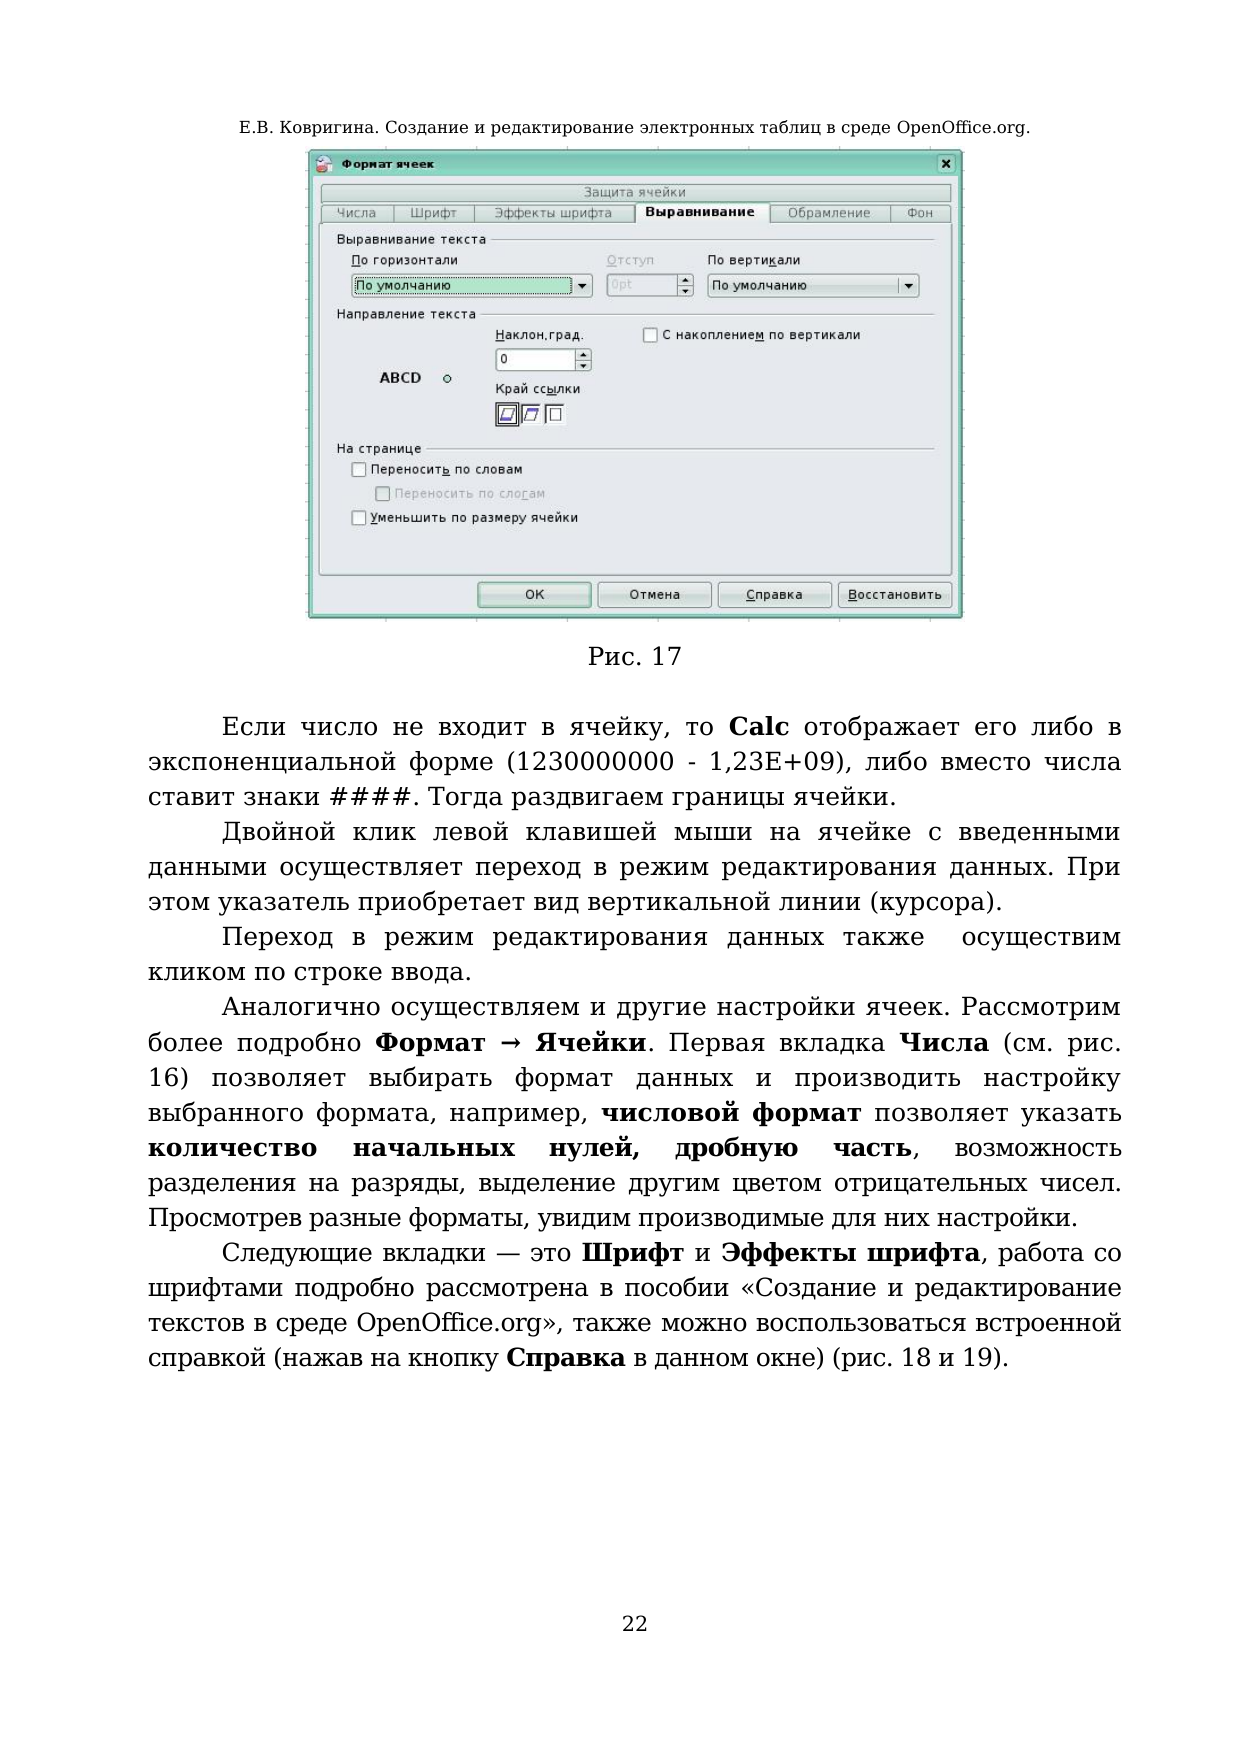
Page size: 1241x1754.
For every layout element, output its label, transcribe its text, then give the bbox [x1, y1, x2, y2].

text Рис. 17 [148, 642, 1122, 671]
text Переход в режим редактирования данных также осуществим кликом по строке ввода. [148, 922, 1122, 987]
text Двойной клик левой клавишей мыши на ячейке с введенными данными осуществляет переход в режим редактирования данных. При этом указатель приобретает вид вертикальной линии (курсора). [148, 817, 1122, 917]
text Аналогично осуществляем и другие настройки ячеек. Рассмотрим более подробно Формат → Ячейки. Первая вкладка Числа (см. рис. 16) позволяет выбирать формат данных и производить настройку выбранного формата, например, числовой формат позволяет указать количество начальных нулей, дробную часть, возможность разделения на разряды, выделение другим цветом отрицательных чисел. Просмотрев разные форматы, увидим производимые для них настройки. [148, 992, 1122, 1232]
text Следующие вкладки — это Шрифт и Эффекты шрифта, работа со шрифтами подробно рассмотрена в пособии «Создание и редактирование текстов в среде OpenOffice.org», также можно воспользоваться встроенной справкой (нажав на кнопку Справка в данном окне) (рис. 18 и 19). [148, 1238, 1122, 1373]
text Если число не входит в ячейку, то Calc отображает его либо в экспоненциальной форме (1230000000 - 1,23Е+09), либо вместо числа ставит знаки ####. Тогда раздвигаем границы ячейки. [148, 712, 1122, 812]
picture [305, 146, 965, 622]
